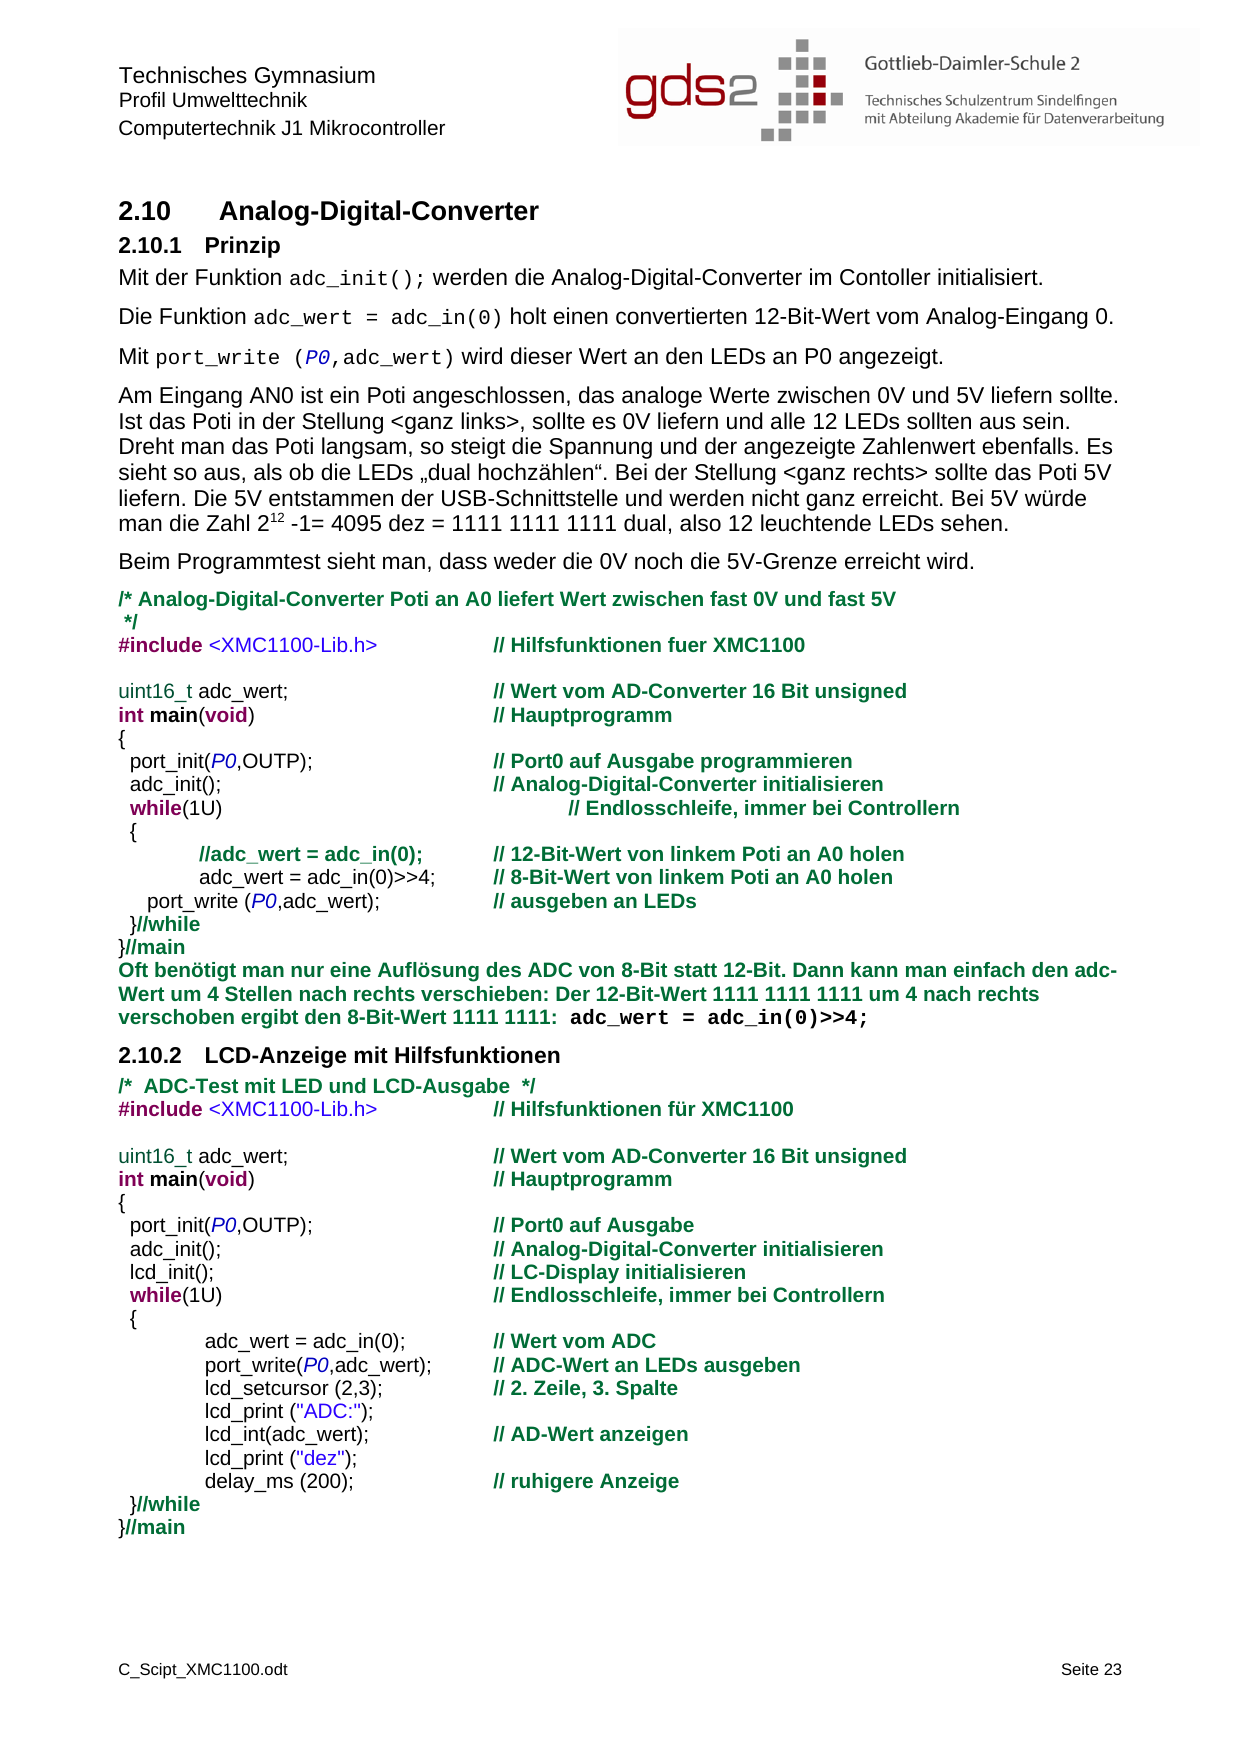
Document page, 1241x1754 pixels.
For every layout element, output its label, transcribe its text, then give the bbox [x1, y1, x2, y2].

text /* Analog-Digital-Converter Poti an A0 liefert Wert zwischen fast 0V und fast 5V [118, 587, 1122, 610]
subtitle Analog-Digital-Converter [118, 196, 1122, 226]
text #include <XMC1100-Lib.h> // Hilfsfunktionen für XMC1100 [118, 1098, 1122, 1121]
text lcd_setcursor (2,3); // 2. Zeile, 3. Spalte [118, 1376, 1122, 1400]
text #include <XMC1100-Lib.h> // Hilfsfunktionen fuer XMC1100 [118, 634, 1122, 657]
text int main(void) // Hauptprogramm [118, 1167, 1122, 1191]
text Die Funktion adc_wert = adc_in(0) holt einen convertierten 12-Bit-Wert vom Analog-Eingang 0. [118, 304, 1122, 331]
text }//while [118, 1493, 1122, 1516]
text while(1U) // Endlosschleife, immer bei Controllern [118, 796, 1122, 819]
text { [118, 727, 1122, 750]
text lcd_int(adc_wert); // AD-Wert anzeigen [118, 1423, 1122, 1446]
text lcd_print ("dez"); [118, 1446, 1122, 1469]
text uint16_t adc_wert; // Wert vom AD-Converter 16 Bit unsigned [118, 1144, 1122, 1167]
text Am Eingang AN0 ist ein Poti angeschlossen, das analoge Werte zwischen 0V und 5V liefern sollte. Ist das Poti in der Stellung <ganz links>, sollte es 0V liefern und alle 12 LEDs sollten aus sein. Dreht man das Poti langsam, so steigt die Spannung und der angezeigte Zahlenwert ebenfalls. Es sieht so aus, als ob die LEDs „dual hochzählen“. Bei der Stellung <ganz rechts> sollte das Poti 5V liefern. Die 5V entstammen der USB-Schnittstelle und werden nicht ganz erreicht. Bei 5V würde man die Zahl 212 -1= 4095 dez = 1111 1111 1111 dual, also 12 leuchtende LEDs sehen. [118, 383, 1122, 537]
text { [118, 1191, 1122, 1214]
text }//main [118, 1516, 1122, 1539]
text }//main [118, 936, 1122, 959]
text delay_ms (200); // ruhigere Anzeige [118, 1469, 1122, 1493]
text Mit port_write (P0,adc_wert) wird dieser Wert an den LEDs an P0 angezeigt. [118, 343, 1122, 370]
text port_write (P0,adc_wert); // ausgeben an LEDs [118, 889, 1122, 912]
text uint16_t adc_wert; // Wert vom AD-Converter 16 Bit unsigned [118, 680, 1122, 703]
text */ [118, 610, 1122, 634]
text port_init(P0,OUTP); // Port0 auf Ausgabe [118, 1214, 1122, 1237]
text int main(void) // Hauptprogramm [118, 703, 1122, 727]
text Beim Programmtest sieht man, dass weder die 0V noch die 5V-Grenze erreicht wird. [118, 549, 1122, 575]
text Oft benötigt man nur eine Auflösung des ADC von 8-Bit statt 12-Bit. Dann kann man einfach den adc-Wert um 4 Stellen nach rechts verschieben: Der 12-Bit-Wert 1111 1111 1111 um 4 nach rechts verschoben ergibt den 8-Bit-Wert 1111 1111: adc_wert = adc_in(0)>>4; [118, 959, 1122, 1030]
text { [118, 819, 1122, 843]
text /* ADC-Test mit LED und LCD-Ausgabe */ [118, 1074, 1122, 1098]
subtitle Prinzip [118, 233, 1122, 258]
text adc_init(); // Analog-Digital-Converter initialisieren [118, 773, 1122, 796]
text adc_init(); // Analog-Digital-Converter initialisieren [118, 1237, 1122, 1260]
picture [617, 28, 1201, 146]
text adc_wert = adc_in(0)>>4; // 8-Bit-Wert von linkem Poti an A0 holen [118, 866, 1122, 889]
text }//while [118, 912, 1122, 936]
text lcd_print ("ADC:"); [118, 1400, 1122, 1423]
text { [118, 1307, 1122, 1330]
subtitle LCD-Anzeige mit Hilfsfunktionen [118, 1043, 1122, 1068]
text while(1U) // Endlosschleife, immer bei Controllern [118, 1283, 1122, 1307]
text Mit der Funktion adc_init(); werden die Analog-Digital-Converter im Contoller initialisiert. [118, 264, 1122, 291]
text port_init(P0,OUTP); // Port0 auf Ausgabe programmieren [118, 750, 1122, 773]
text lcd_init(); // LC-Display initialisieren [118, 1260, 1122, 1283]
text //adc_wert = adc_in(0); // 12-Bit-Wert von linkem Poti an A0 holen [118, 843, 1122, 866]
text adc_wert = adc_in(0); // Wert vom ADC [118, 1330, 1122, 1353]
text port_write(P0,adc_wert); // ADC-Wert an LEDs ausgeben [118, 1353, 1122, 1376]
